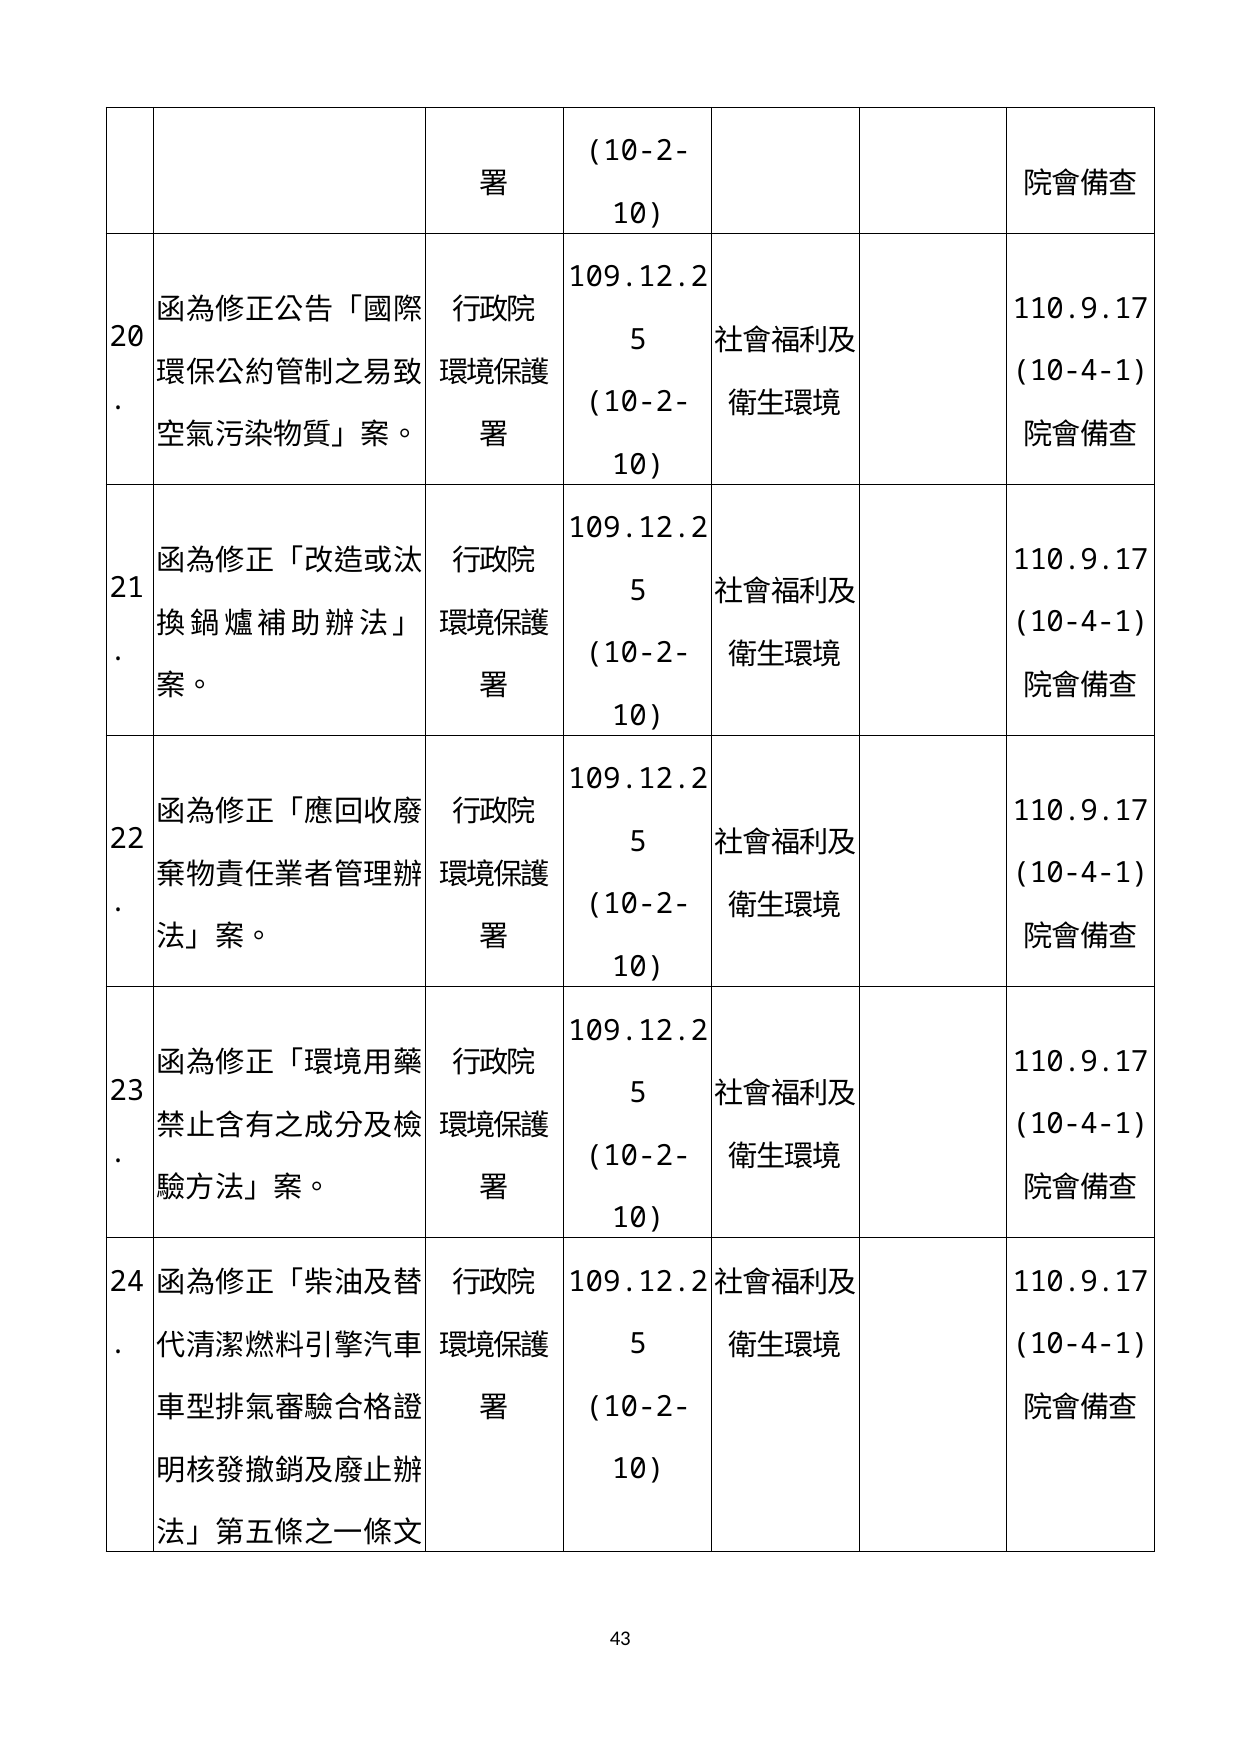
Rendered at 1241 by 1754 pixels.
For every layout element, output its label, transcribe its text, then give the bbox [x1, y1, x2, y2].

table_cell 社會福利及衛生環境 [712, 736, 859, 986]
table_cell 函為修正「改造或汰換鍋爐補助辦法」案。 [154, 485, 425, 735]
table_cell 109.12.25 (10-2-10) [564, 1238, 711, 1551]
table_cell 行政院 環境保護署 [426, 987, 563, 1237]
table_cell 函為修正「環境用藥禁止含有之成分及檢驗方法」案。 [154, 987, 425, 1237]
table_cell 函為修正公告「國際環保公約管制之易致空氣污染物質」案。 [154, 234, 425, 484]
table_cell 社會福利及衛生環境 [712, 1238, 859, 1551]
table_cell [107, 485, 153, 735]
table_cell 110.9.17 (10-4-1) 院會備查 [1007, 736, 1154, 986]
table_cell [107, 736, 153, 986]
table_cell [860, 234, 1006, 484]
table_cell 院會備查 [1007, 108, 1154, 233]
table_cell 109.12.25 (10-2-10) [564, 485, 711, 735]
table_cell 函為修正「應回收廢棄物責任業者管理辦法」案。 [154, 736, 425, 986]
table_cell 109.12.25 (10-2-10) [564, 736, 711, 986]
table_cell 110.9.17 (10-4-1) 院會備查 [1007, 1238, 1154, 1551]
table_cell [107, 1238, 153, 1551]
table_cell [860, 987, 1006, 1237]
table_cell 社會福利及衛生環境 [712, 485, 859, 735]
table_cell 109.12.25 (10-2-10) [564, 987, 711, 1237]
table_cell (10-2-10) [564, 108, 711, 233]
table_cell [107, 108, 153, 233]
table_cell 行政院 環境保護署 [426, 736, 563, 986]
table_cell 110.9.17 (10-4-1) 院會備查 [1007, 987, 1154, 1237]
table_cell 函為修正「柴油及替代清潔燃料引擎汽車車型排氣審驗合格證明核發撤銷及廢止辦法」第五條之一條文 [154, 1238, 425, 1551]
table_cell 110.9.17 (10-4-1) 院會備查 [1007, 234, 1154, 484]
table_cell 社會福利及衛生環境 [712, 234, 859, 484]
table_cell [860, 108, 1006, 233]
table_cell [712, 108, 859, 233]
table_cell [154, 108, 425, 233]
table_cell [860, 1238, 1006, 1551]
table_cell [107, 234, 153, 484]
table_cell 110.9.17 (10-4-1) 院會備查 [1007, 485, 1154, 735]
table_cell 署 [426, 108, 563, 233]
table_cell 行政院 環境保護署 [426, 1238, 563, 1551]
table_cell [860, 736, 1006, 986]
table_cell 109.12.25 (10-2-10) [564, 234, 711, 484]
table_cell [107, 987, 153, 1237]
table_cell [860, 485, 1006, 735]
table_cell 社會福利及衛生環境 [712, 987, 859, 1237]
table_cell 行政院 環境保護署 [426, 234, 563, 484]
table_cell 行政院 環境保護署 [426, 485, 563, 735]
